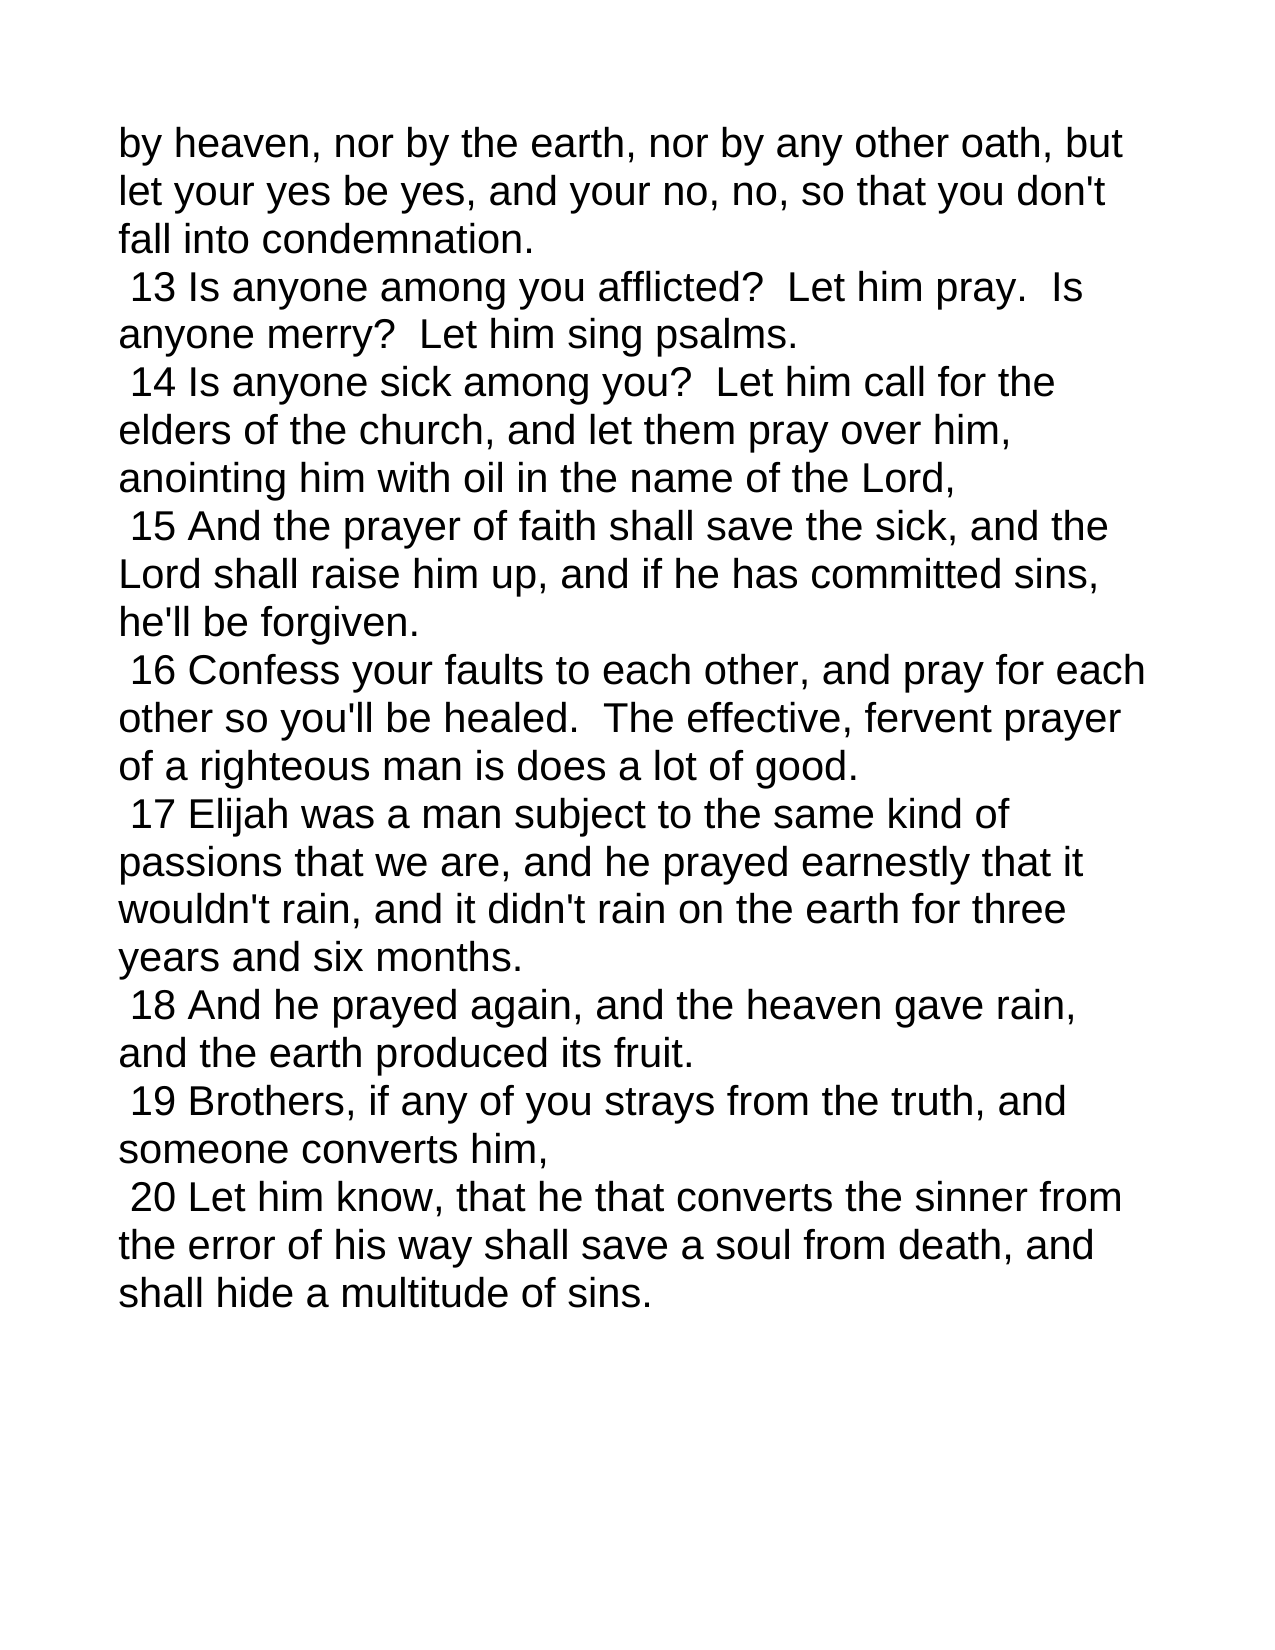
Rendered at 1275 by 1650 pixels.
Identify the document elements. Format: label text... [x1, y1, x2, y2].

text 20 Let him know, that he that converts the sinner from the error of his way shall save a soul from death, and shall hide a multitude of sins. [118, 1172, 1157, 1316]
text 14 Is anyone sick among you? Let him call for the elders of the church, and let them pray over him, anointing him with oil in the name of the Lord, [118, 358, 1157, 501]
text by heaven, nor by the earth, nor by any other oath, but let your yes be yes, and your no, no, so that you don't fall into condemnation. [118, 118, 1157, 262]
text 18 And he prayed again, and the heaven gave rain, and the earth produced its fruit. [118, 981, 1157, 1076]
text 19 Brothers, if any of you strays from the truth, and someone converts him, [118, 1076, 1157, 1172]
text 15 And the prayer of faith shall save the sick, and the Lord shall raise him up, and if he has committed sins, he'll be forgiven. [118, 501, 1157, 645]
text 17 Elijah was a man subject to the same kind of passions that we are, and he prayed earnestly that it wouldn't rain, and it didn't rain on the earth for three years and six months. [118, 789, 1157, 981]
text 16 Confess your faults to each other, and pray for each other so you'll be healed. The effective, fervent prayer of a righteous man is does a lot of good. [118, 645, 1157, 789]
text 13 Is anyone among you afflicted? Let him pray. Is anyone merry? Let him sing psalms. [118, 262, 1157, 358]
